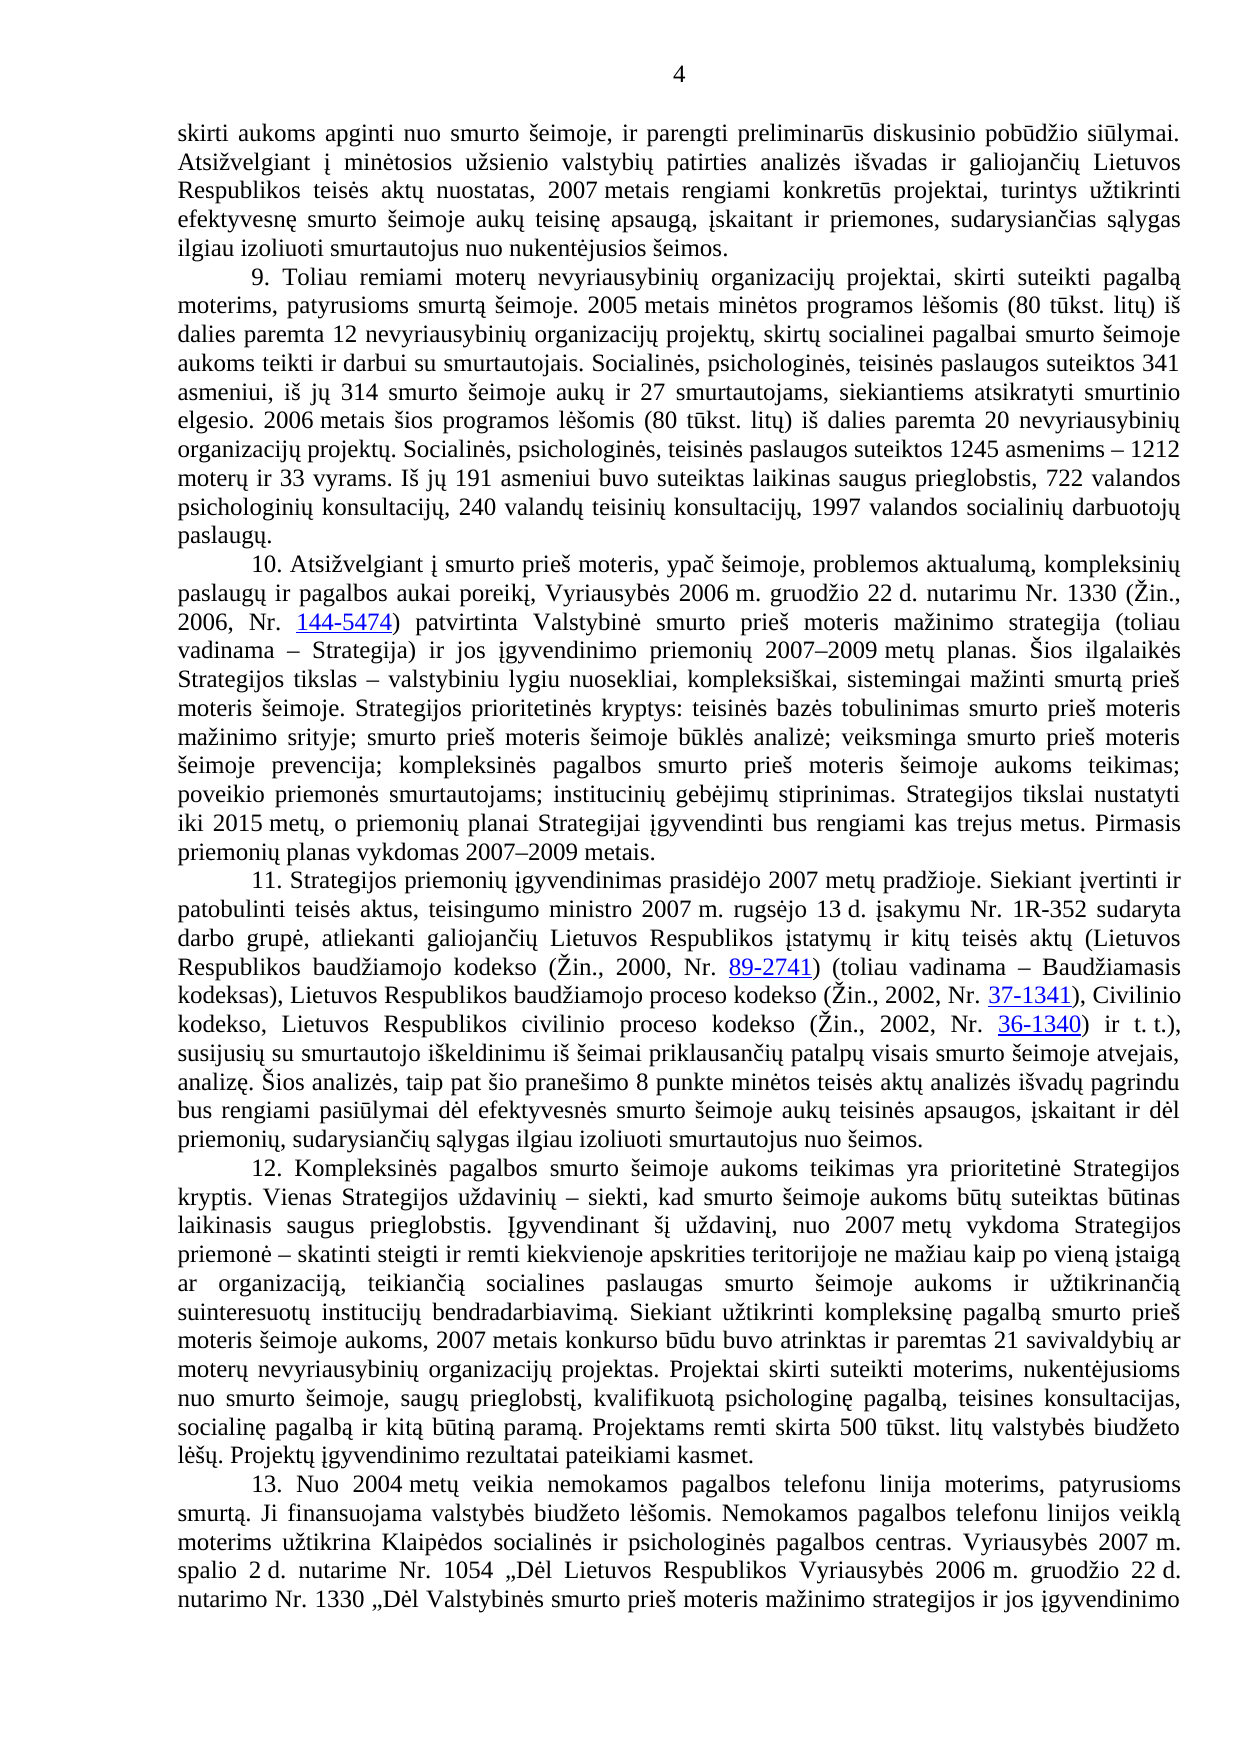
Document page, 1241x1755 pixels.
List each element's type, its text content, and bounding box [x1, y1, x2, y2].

text skirti aukoms apginti nuo smurto šeimoje, ir parengti preliminarūs diskusinio pobūdžio siūlymai. Atsižvelgiant į minėtosios užsienio valstybių patirties analizės išvadas ir galiojančių Lietuvos Respublikos teisės aktų nuostatas, 2007 metais rengiami konkretūs projektai, turintys užtikrinti efektyvesnę smurto šeimoje aukų teisinę apsaugą, įskaitant ir priemones, sudarysiančias sąlygas ilgiau izoliuoti smurtautojus nuo nukentėjusios šeimos. [177, 118, 1181, 262]
text 11. Strategijos priemonių įgyvendinimas prasidėjo 2007 metų pradžioje. Siekiant įvertinti ir patobulinti teisės aktus, teisingumo ministro 2007 m. rugsėjo 13 d. įsakymu Nr. 1R-352 sudaryta darbo grupė, atliekanti galiojančių Lietuvos Respublikos įstatymų ir kitų teisės aktų (Lietuvos Respublikos baudžiamojo kodekso (Žin., 2000, Nr. 89-2741) (toliau vadinama – Baudžiamasis kodeksas), Lietuvos Respublikos baudžiamojo proceso kodekso (Žin., 2002, Nr. 37-1341), Civilinio kodekso, Lietuvos Respublikos civilinio proceso kodekso (Žin., 2002, Nr. 36-1340) ir t. t.), susijusių su smurtautojo iškeldinimu iš šeimai priklausančių patalpų visais smurto šeimoje atvejais, analizę. Šios analizės, taip pat šio pranešimo 8 punkte minėtos teisės aktų analizės išvadų pagrindu bus rengiami pasiūlymai dėl efektyvesnės smurto šeimoje aukų teisinės apsaugos, įskaitant ir dėl priemonių, sudarysiančių sąlygas ilgiau izoliuoti smurtautojus nuo šeimos. [177, 866, 1181, 1153]
text 9. Toliau remiami moterų nevyriausybinių organizacijų projektai, skirti suteikti pagalbą moterims, patyrusioms smurtą šeimoje. 2005 metais minėtos programos lėšomis (80 tūkst. litų) iš dalies paremta 12 nevyriausybinių organizacijų projektų, skirtų socialinei pagalbai smurto šeimoje aukoms teikti ir darbui su smurtautojais. Socialinės, psichologinės, teisinės paslaugos suteiktos 341 asmeniui, iš jų 314 smurto šeimoje aukų ir 27 smurtautojams, siekiantiems atsikratyti smurtinio elgesio. 2006 metais šios programos lėšomis (80 tūkst. litų) iš dalies paremta 20 nevyriausybinių organizacijų projektų. Socialinės, psichologinės, teisinės paslaugos suteiktos 1245 asmenims – 1212 moterų ir 33 vyrams. Iš jų 191 asmeniui buvo suteiktas laikinas saugus prieglobstis, 722 valandos psichologinių konsultacijų, 240 valandų teisinių konsultacijų, 1997 valandos socialinių darbuotojų paslaugų. [177, 262, 1181, 549]
text 10. Atsižvelgiant į smurto prieš moteris, ypač šeimoje, problemos aktualumą, kompleksinių paslaugų ir pagalbos aukai poreikį, Vyriausybės 2006 m. gruodžio 22 d. nutarimu Nr. 1330 (Žin., 2006, Nr. 144-5474) patvirtinta Valstybinė smurto prieš moteris mažinimo strategija (toliau vadinama – Strategija) ir jos įgyvendinimo priemonių 2007–2009 metų planas. Šios ilgalaikės Strategijos tikslas – valstybiniu lygiu nuosekliai, kompleksiškai, sistemingai mažinti smurtą prieš moteris šeimoje. Strategijos prioritetinės kryptys: teisinės bazės tobulinimas smurto prieš moteris mažinimo srityje; smurto prieš moteris šeimoje būklės analizė; veiksminga smurto prieš moteris šeimoje prevencija; kompleksinės pagalbos smurto prieš moteris šeimoje aukoms teikimas; poveikio priemonės smurtautojams; institucinių gebėjimų stiprinimas. Strategijos tikslai nustatyti iki 2015 metų, o priemonių planai Strategijai įgyvendinti bus rengiami kas trejus metus. Pirmasis priemonių planas vykdomas 2007–2009 metais. [177, 549, 1181, 866]
text 12. Kompleksinės pagalbos smurto šeimoje aukoms teikimas yra prioritetinė Strategijos kryptis. Vienas Strategijos uždavinių – siekti, kad smurto šeimoje aukoms būtų suteiktas būtinas laikinasis saugus prieglobstis. Įgyvendinant šį uždavinį, nuo 2007 metų vykdoma Strategijos priemonė – skatinti steigti ir remti kiekvienoje apskrities teritorijoje ne mažiau kaip po vieną įstaigą ar organizaciją, teikiančią socialines paslaugas smurto šeimoje aukoms ir užtikrinančią suinteresuotų institucijų bendradarbiavimą. Siekiant užtikrinti kompleksinę pagalbą smurto prieš moteris šeimoje aukoms, 2007 metais konkurso būdu buvo atrinktas ir paremtas 21 savivaldybių ar moterų nevyriausybinių organizacijų projektas. Projektai skirti suteikti moterims, nukentėjusioms nuo smurto šeimoje, saugų prieglobstį, kvalifikuotą psichologinę pagalbą, teisines konsultacijas, socialinę pagalbą ir kitą būtiną paramą. Projektams remti skirta 500 tūkst. litų valstybės biudžeto lėšų. Projektų įgyvendinimo rezultatai pateikiami kasmet. [177, 1153, 1181, 1469]
text 13. Nuo 2004 metų veikia nemokamos pagalbos telefonu linija moterims, patyrusioms smurtą. Ji finansuojama valstybės biudžeto lėšomis. Nemokamos pagalbos telefonu linijos veiklą moterims užtikrina Klaipėdos socialinės ir psichologinės pagalbos centras. Vyriausybės 2007 m. spalio 2 d. nutarime Nr. 1054 „Dėl Lietuvos Respublikos Vyriausybės 2006 m. gruodžio 22 d. nutarimo Nr. 1330 „Dėl Valstybinės smurto prieš moteris mažinimo strategijos ir jos įgyvendinimo [177, 1469, 1181, 1613]
